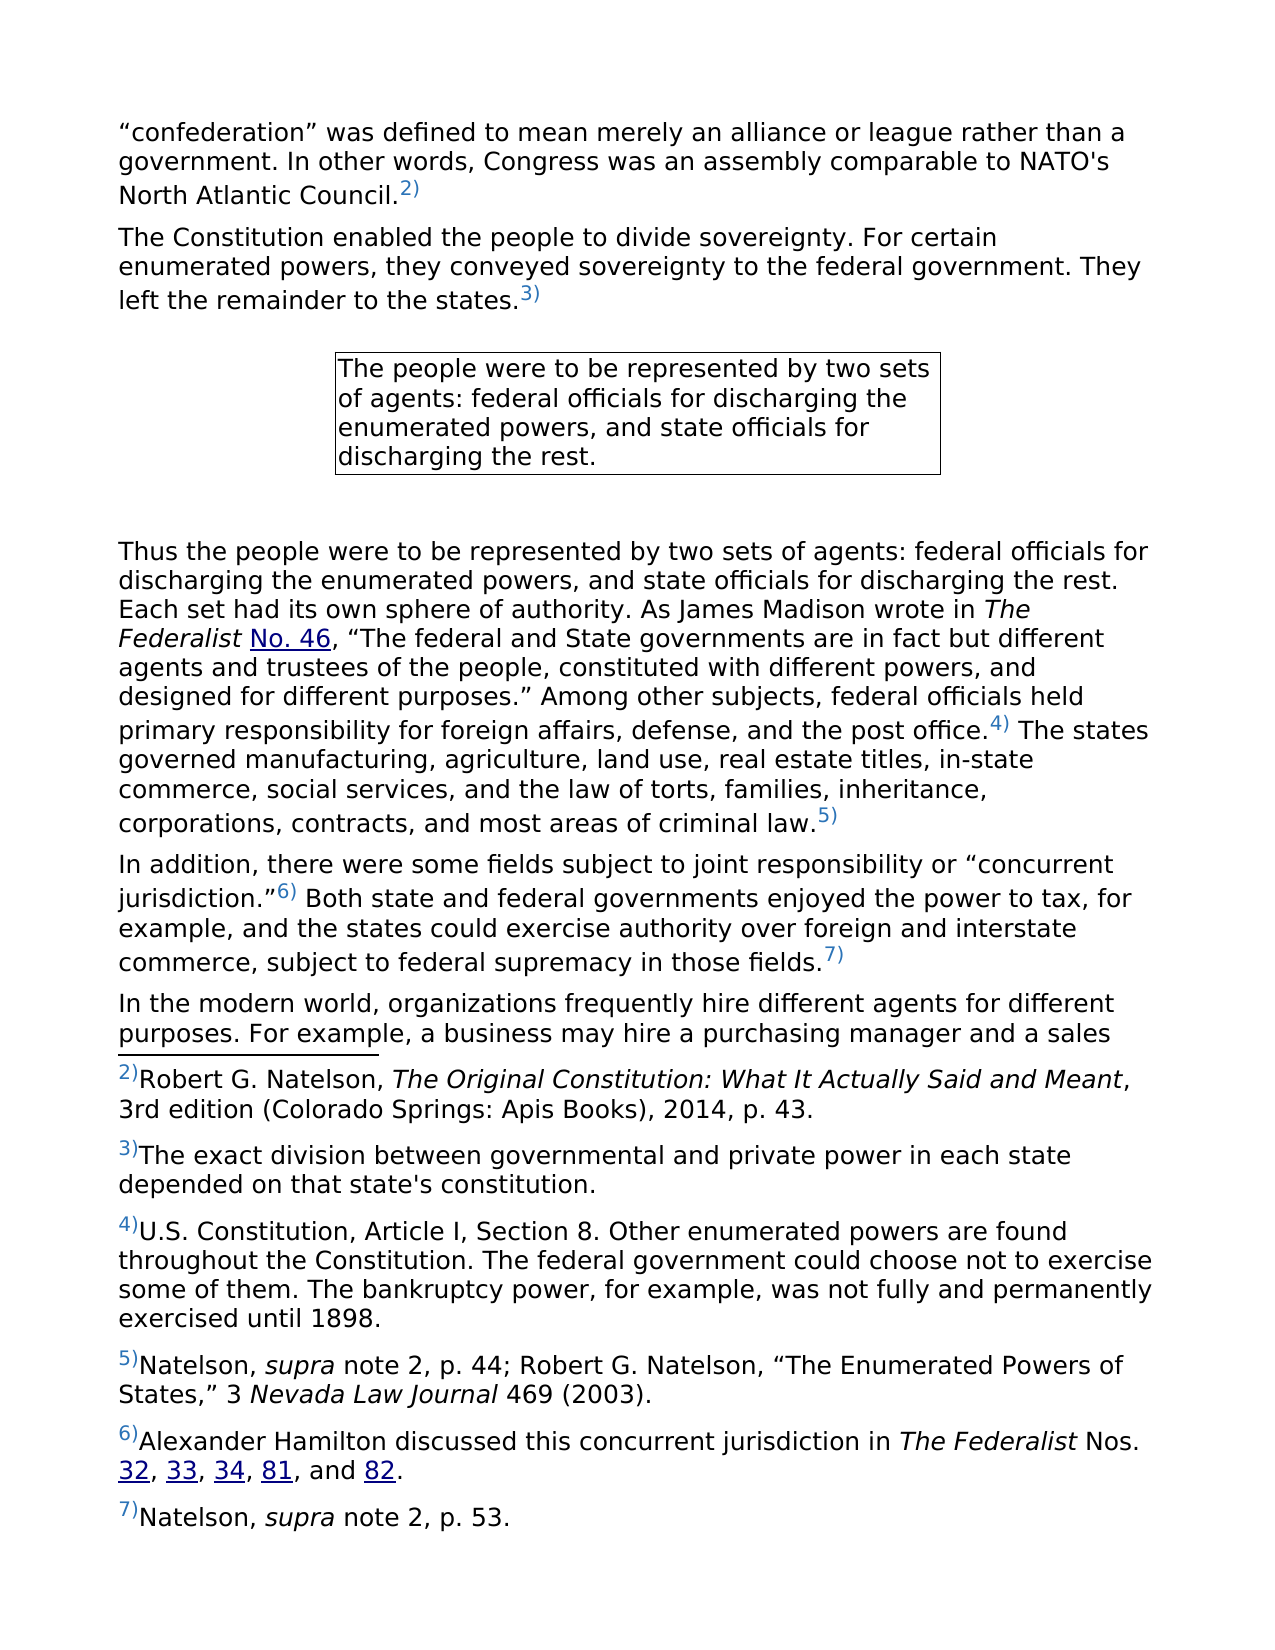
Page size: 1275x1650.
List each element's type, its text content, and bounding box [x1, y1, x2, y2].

text In addition, there were some fields subject to joint responsibility or “concurrent jurisdiction.” Both state and federal governments enjoyed the power to tax, for example, and the states could exercise authority over foreign and interstate commerce, subject to federal supremacy in those fields. [118, 851, 1157, 977]
text Alexander Hamilton discussed this concurrent jurisdiction in The Federalist Nos. 32, 33, 34, 81, and 82. [118, 1422, 1157, 1485]
text In the modern world, organizations frequently hire different agents for different purposes. For example, a business may hire a purchasing manager and a sales [118, 989, 1157, 1048]
text U.S. Constitution, Article I, Section 8. Other enumerated powers are found throughout the Constitution. The federal government could choose not to exercise some of them. The bankruptcy power, for example, was not fully and permanently exercised until 1898. [118, 1212, 1157, 1334]
table_header The people were to be represented by two sets of agents: federal officials for discharging the enumerated powers, and state officials for discharging the rest. [336, 353, 940, 474]
text Natelson, supra note 2, p. 53. [118, 1498, 1157, 1532]
text Natelson, supra note 2, p. 44; Robert G. Natelson, “The Enumerated Powers of States,” 3 Nevada Law Journal 469 (2003). [118, 1346, 1157, 1409]
text The exact division between governmental and private power in each state depended on that state's constitution. [118, 1137, 1157, 1200]
text Robert G. Natelson, The Original Constitution: What It Actually Said and Meant, 3rd edition (Colorado Springs: Apis Books), 2014, p. 43. [118, 1061, 1157, 1124]
text “confederation” was defined to mean merely an alliance or league rather than a government. In other words, Congress was an assembly comparable to NATO's North Atlantic Council. [118, 118, 1157, 211]
text The Constitution enabled the people to divide sovereignty. For certain enumerated powers, they conveyed sovereignty to the federal government. They left the remainder to the states. [118, 223, 1157, 315]
text Thus the people were to be represented by two sets of agents: federal officials for discharging the enumerated powers, and state officials for discharging the rest. Each set had its own sphere of authority. As James Madison wrote in The Federalist No. 46, “The federal and State governments are in fact but different agents and trustees of the people, constituted with different powers, and designed for different purposes.” Among other subjects, federal officials held primary responsibility for foreign affairs, defense, and the post office. The states governed manufacturing, agriculture, land use, real estate titles, in-state commerce, social services, and the law of torts, families, inheritance, corporations, contracts, and most areas of criminal law. [118, 537, 1157, 838]
